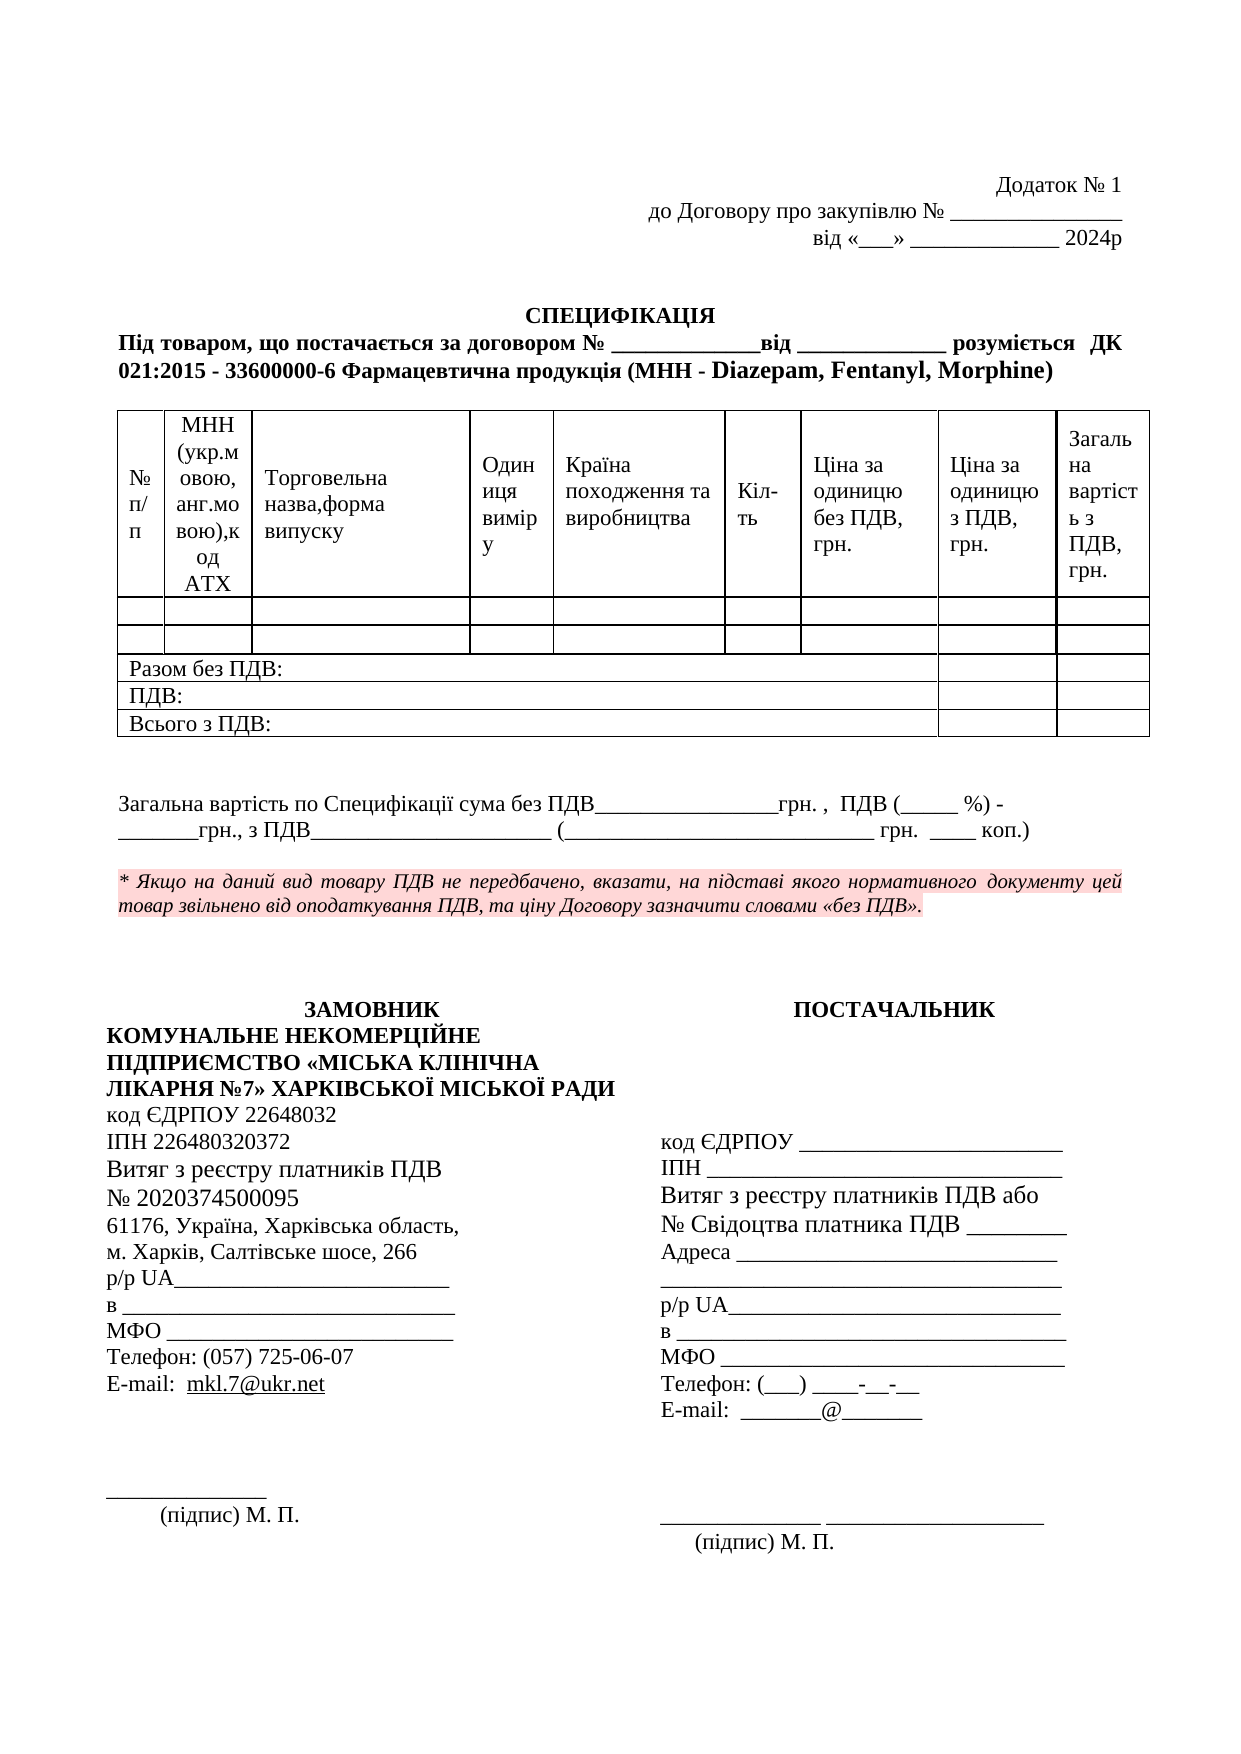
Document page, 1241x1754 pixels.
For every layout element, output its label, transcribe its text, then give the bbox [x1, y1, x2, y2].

table_cell [1058, 655, 1149, 681]
table_cell [118, 626, 163, 653]
text * Якщо на даний вид товару ПДВ не передбачено, вказати, на підставі якого нормативного документу цей товар звільнено від оподаткування ПДВ, та ціну Договору зазначити словами «без ПДВ». [118, 869, 1122, 917]
table_cell [1058, 682, 1149, 709]
table_header ЗАМОВНИК [95, 996, 649, 1022]
table_cell Разом без ПДВ: [118, 655, 937, 681]
table_cell [118, 598, 163, 624]
table_cell ПДВ: [118, 682, 937, 709]
table_cell [165, 626, 251, 653]
table_header Торговельна назва,форма випуску [253, 411, 469, 596]
table_cell [726, 598, 800, 624]
table_cell [554, 598, 724, 624]
table_header Одиниця виміру [471, 411, 553, 596]
table_header ПОСТАЧАЛЬНИК [649, 996, 1140, 1022]
table_cell [1058, 710, 1149, 736]
table_header Кіл-ть [726, 411, 800, 596]
text Загальна вартість по Специфікації сума без ПДВ________________грн. , ПДВ (_____ %) - _______грн., з ПДВ_____________________ (___________________________ грн. ____ коп.) [118, 790, 1122, 842]
table_cell код ЄДРПОУ _______________________ ІПН _______________________________ Витяг з реєстру платників ПДВ або № Свідоцтва платника ПДВ ________ Адреса ____________________________ ___________________________________ р/р UA_____________________________ в __________________________________ МФО ______________________________ Телефон: (___) ____-__-__ E-mail: _______@_______ ______________ ___________________ (підпис) М. П. [649, 1023, 1140, 1581]
table_header № п/п [118, 411, 163, 596]
table_cell [939, 626, 1055, 653]
table_header Ціна за одиницю без ПДВ, грн. [802, 411, 937, 596]
table_cell Всього з ПДВ: [118, 710, 937, 736]
table_cell [939, 655, 1056, 681]
table_cell [726, 626, 800, 653]
table_cell [554, 626, 724, 653]
table_header Ціна за одиницю з ПДВ, грн. [939, 411, 1055, 596]
table_cell [802, 626, 937, 653]
table_cell [939, 598, 1055, 624]
table_cell [802, 598, 937, 624]
table_header Країна походження та виробництва [554, 411, 724, 596]
text СПЕЦИФІКАЦІЯ [118, 303, 1122, 329]
table_cell [253, 598, 469, 624]
table_cell КОМУНАЛЬНЕ НЕКОМЕРЦІЙНЕ ПІДПРИЄМСТВО «МІСЬКА КЛІНІЧНА ЛІКАРНЯ №7» ХАРКІВСЬКОЇ МІСЬКОЇ РАДИ код ЄДРПОУ 22648032 ІПН 226480320372 Витяг з реєстру платників ПДВ № 2020374500095 61176, Україна, Харківська область, м. Харків, Салтівське шосе, 266 р/р UA________________________ в _____________________________ МФО _________________________ Телефон: (057) 725-06-07 E-mail: mkl.7@ukr.net ______________ (підпис) М. П. [95, 1023, 649, 1581]
table_cell [471, 598, 553, 624]
table_cell [939, 682, 1056, 709]
table_cell [253, 626, 469, 653]
table_header Загальна вартість з ПДВ, грн. [1058, 411, 1149, 596]
table_cell [471, 626, 553, 653]
table_cell [165, 598, 251, 624]
table_header МНН (укр.мовою, анг.мовою),код АТХ [165, 411, 251, 596]
text Додаток № 1 [118, 171, 1122, 197]
table_cell [1058, 626, 1149, 653]
text до Договору про закупівлю № _______________ [118, 197, 1122, 223]
table_cell [939, 710, 1056, 736]
table_cell [1058, 598, 1149, 624]
text Під товаром, що постачається за договором № _____________від _____________ розуміється ДК 021:2015 - 33600000-6 Фармацевтична продукція (МНН - Diazepam, Fentanyl, Morphine) [118, 329, 1122, 384]
text від «___» _____________ 2024р [118, 223, 1122, 250]
